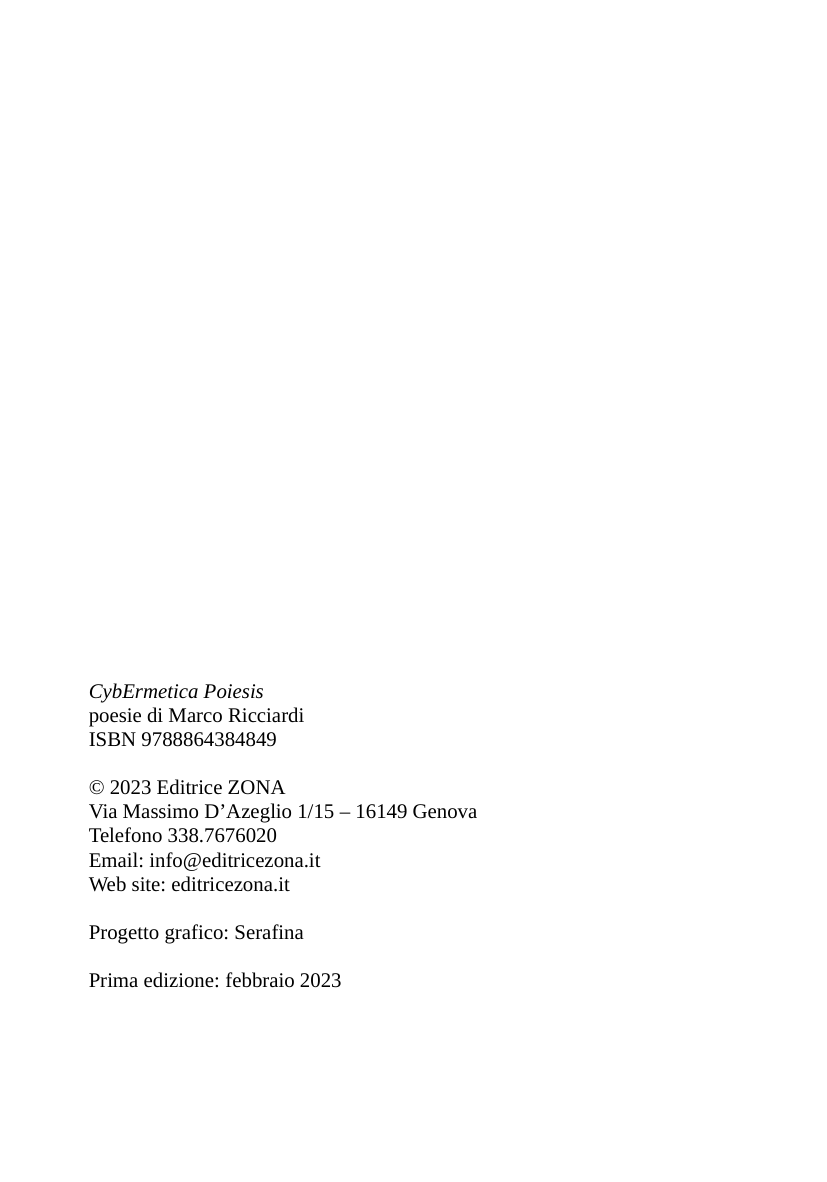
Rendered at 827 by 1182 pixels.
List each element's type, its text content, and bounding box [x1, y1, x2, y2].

text Web site: editricezona.it [88, 872, 738, 896]
text poesie di Marco Ricciardi [88, 703, 738, 727]
text Prima edizione: febbraio 2023 [88, 944, 738, 992]
text ISBN 9788864384849 [88, 727, 738, 751]
text Telefono 338.7676020 [88, 823, 738, 847]
text CybErmetica Poiesis [88, 679, 738, 703]
text Via Massimo D’Azeglio 1/15 – 16149 Genova [88, 799, 738, 823]
text © 2023 Editrice ZONA [88, 775, 738, 799]
text Progetto grafico: Serafina [88, 920, 738, 944]
text Email: info@editricezona.it [88, 847, 738, 872]
